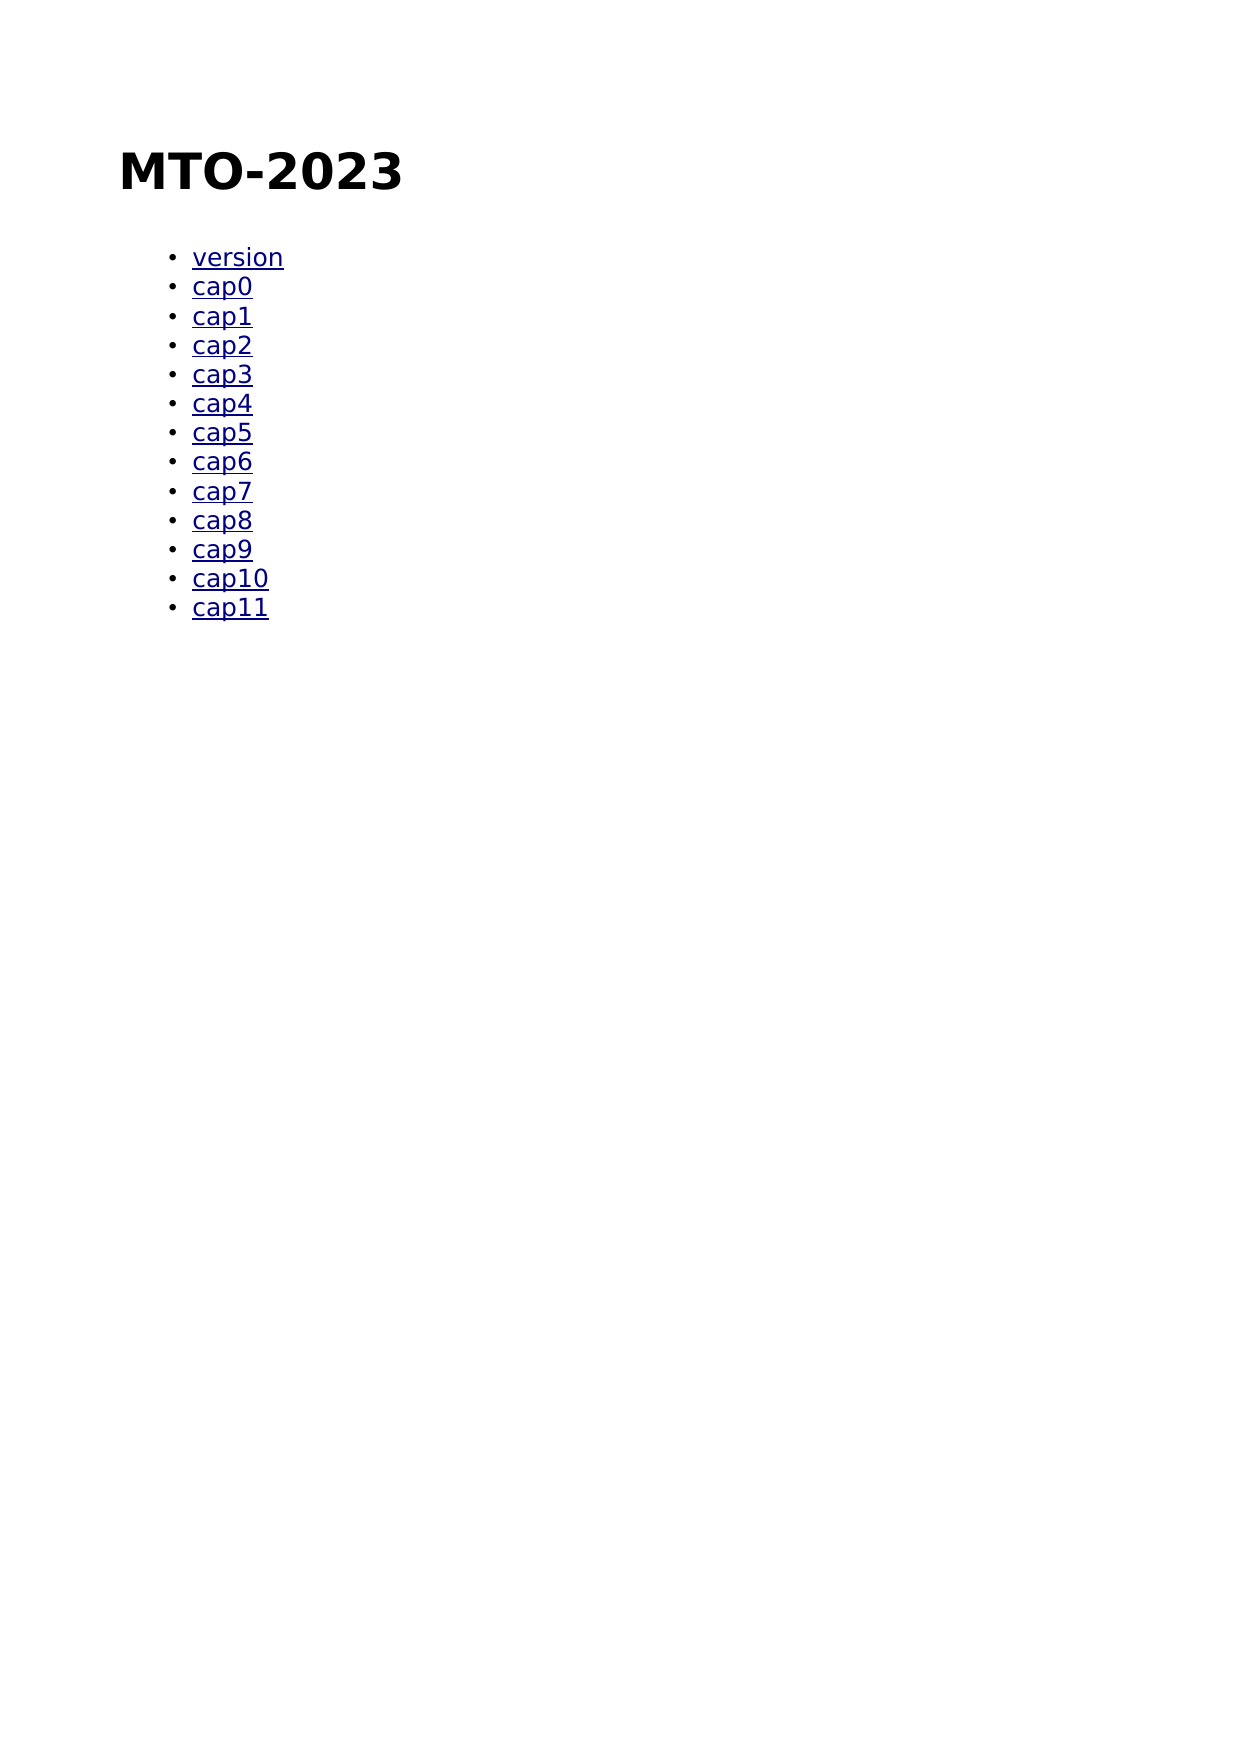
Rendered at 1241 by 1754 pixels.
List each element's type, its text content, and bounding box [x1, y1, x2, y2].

list cap0 [177, 272, 1122, 302]
list cap8 [177, 506, 1122, 535]
subtitle MTO-2023 [118, 143, 1122, 201]
list version [177, 243, 1122, 272]
list cap9 [177, 535, 1122, 564]
list cap6 [177, 447, 1122, 477]
list cap1 [177, 302, 1122, 331]
list cap7 [177, 477, 1122, 506]
list cap10 [177, 564, 1122, 593]
list cap11 [177, 593, 1122, 622]
list cap3 [177, 360, 1122, 389]
list cap2 [177, 331, 1122, 360]
list cap5 [177, 418, 1122, 447]
list cap4 [177, 389, 1122, 418]
